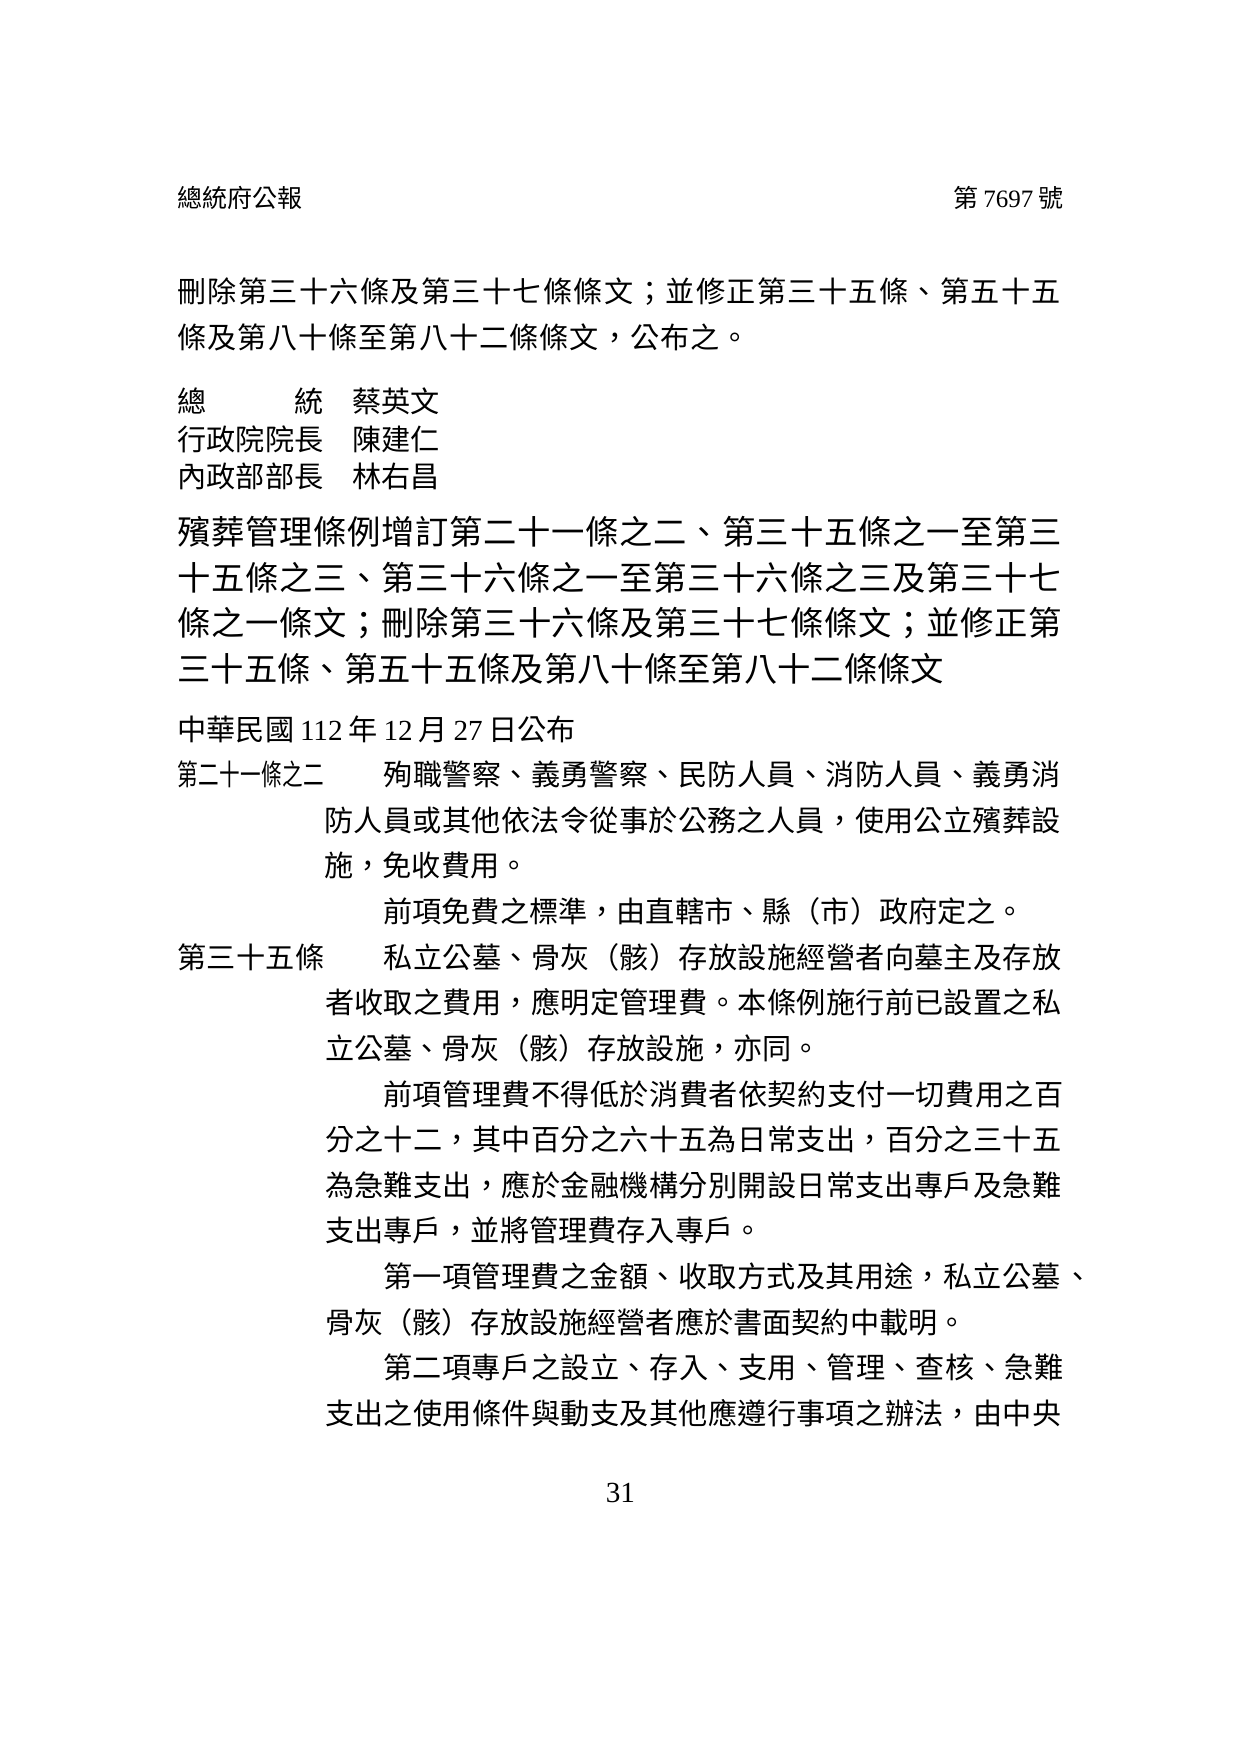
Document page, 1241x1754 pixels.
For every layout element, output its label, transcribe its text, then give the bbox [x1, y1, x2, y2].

text 茲增訂殯葬管理條例第二十一條之二、第三十五條之一至第三十五條之三、第三十六條之一至第三十六條之三及第三十七條之一條文；刪除第三十六條及第三十七條條文；並修正第三十五條、第五十五條及第八十條至第八十二條條文，公布之。 [177, 266, 1063, 357]
text 總 統 蔡英文 行政院院長 陳建仁 內政部部長 林右昌 [177, 382, 1063, 495]
text 第二項專戶之設立、存入、支用、管理、查核、急難支出之使用條件與動支及其他應遵行事項之辦法，由中央 [325, 1342, 1063, 1433]
text 前項免費之標準，由直轄市、縣（市）政府定之。 [325, 886, 1063, 932]
text 前項管理費不得低於消費者依契約支付一切費用之百分之十二，其中百分之六十五為日常支出，百分之三十五為急難支出，應於金融機構分別開設日常支出專戶及急難支出專戶，並將管理費存入專戶。 [325, 1068, 1063, 1251]
text 第二十一條之二 殉職警察、義勇警察、民防人員、消防人員、義勇消防人員或其他依法令從事於公務之人員，使用公立殯葬設施，免收費用。 [177, 749, 1063, 886]
text 第一項管理費之金額、收取方式及其用途，私立公墓、骨灰（骸）存放設施經營者應於書面契約中載明。 [325, 1251, 1063, 1342]
text 中華民國112年12月27日公布 [177, 703, 1063, 749]
text 殯葬管理條例增訂第二十一條之二、第三十五條之一至第三十五條之三、第三十六條之一至第三十六條之三及第三十七條之一條文；刪除第三十六條及第三十七條條文；並修正第三十五條、第五十五條及第八十條至第八十二條條文 [177, 507, 1063, 691]
text 第三十五條 私立公墓、骨灰（骸）存放設施經營者向墓主及存放者收取之費用，應明定管理費。本條例施行前已設置之私立公墓、骨灰（骸）存放設施，亦同。 [177, 932, 1063, 1068]
